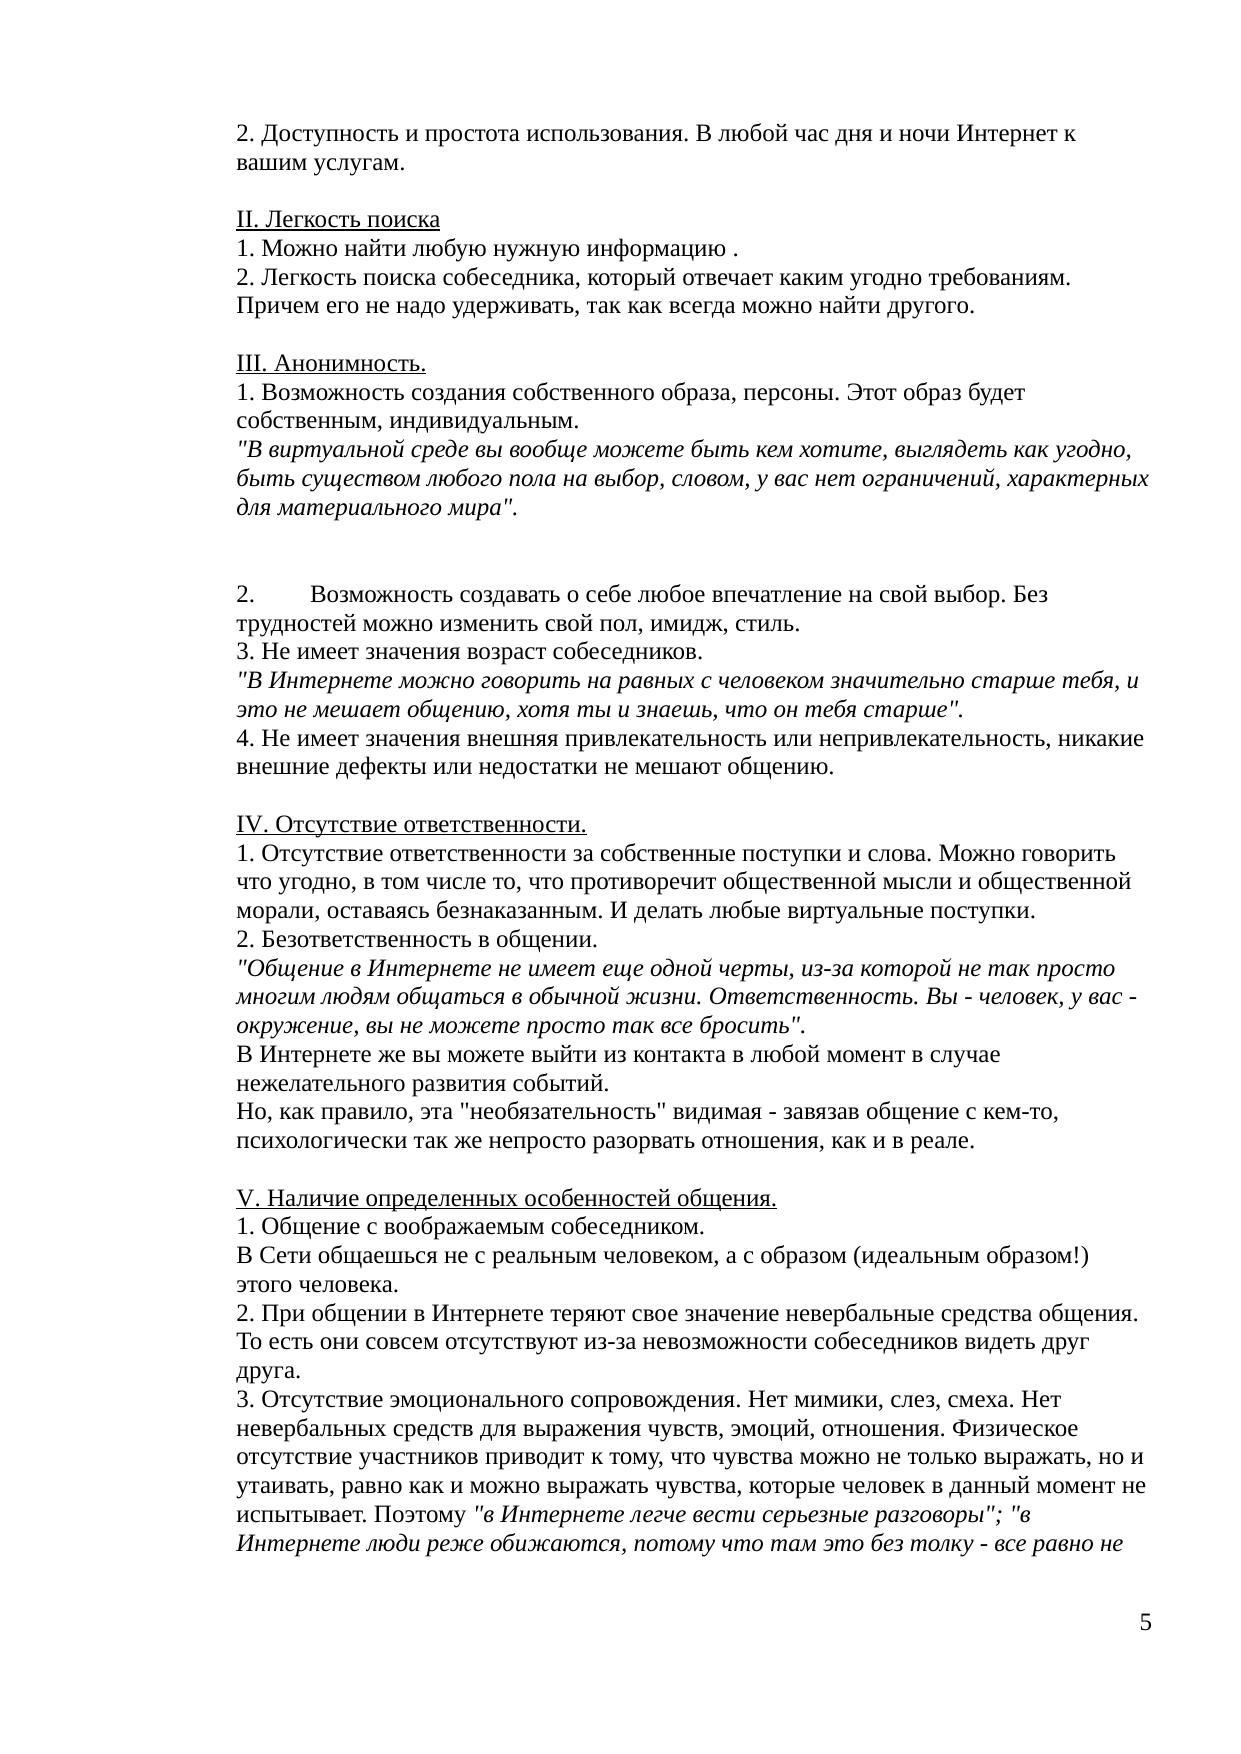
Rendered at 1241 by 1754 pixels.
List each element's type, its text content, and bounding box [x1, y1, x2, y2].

list Возможность создавать о себе любое впечатление на свой выбор. Без трудностей можно изменить свой пол, имидж, стиль. 3. Не имеет значения возраст собеседников. "В Интернете можно говорить на равных с человеком значительно старше тебя, и это не мешает общению, хотя ты и знаешь, что он тебя старше". 4. Не имеет значения внешняя привлекательность или непривлекательность, никакие внешние дефекты или недостатки не мешают общению. IV. Отсутствие ответственности. 1. Отсутствие ответственности за собственные поступки и слова. Можно говорить что угодно, в том числе то, что противоречит общественной мысли и общественной морали, оставаясь безнаказанным. И делать любые виртуальные поступки. 2. Безответственность в общении. "Общение в Интернете не имеет еще одной черты, из-за которой не так просто многим людям общаться в обычной жизни. Ответственность. Вы - человек, у вас - окружение, вы не можете просто так все бросить". В Интернете же вы можете выйти из контакта в любой момент в случае нежелательного развития событий. Но, как правило, эта "необязательность" видимая - завязав общение с кем-то, психологически так же непросто разорвать отношения, как и в реале. V. Наличие определенных особенностей общения. 1. Общение с воображаемым собеседником. В Сети общаешься не с реальным человеком, а с образом (идеальным образом!) этого человека. 2. При общении в Интернете теряют свое значение невербальные средства общения. То есть они совсем отсутствуют из-за невозможности собеседников видеть друг друга. 3. Отсутствие эмоционального сопровождения. Нет мимики, слез, смеха. Нет невербальных средств для выражения чувств, эмоций, отношения. Физическое отсутствие участников приводит к тому, что чувства можно не только выражать, но и утаивать, равно как и можно выражать чувства, которые человек в данный момент не испытывает. Поэтому "в Интернете легче вести серьезные разговоры"; "в Интернете люди реже обижаются, потому что там это без толку - все равно не [236, 579, 1152, 1556]
text 2. Доступность и простота использования. В любой час дня и ночи Интернет к вашим услугам. II. Легкость поиска 1. Можно найти любую нужную информацию . 2. Легкость поиска собеседника, который отвечает каким угодно требованиям. Причем его не надо удерживать, так как всегда можно найти другого. III. Анонимность. 1. Возможность создания собственного образа, персоны. Этот образ будет собственным, индивидуальным. "В виртуальной среде вы вообще можете быть кем хотите, выглядеть как угодно, быть существом любого пола на выбор, словом, у вас нет ограничений, характерных для материального мира". [236, 118, 1152, 521]
